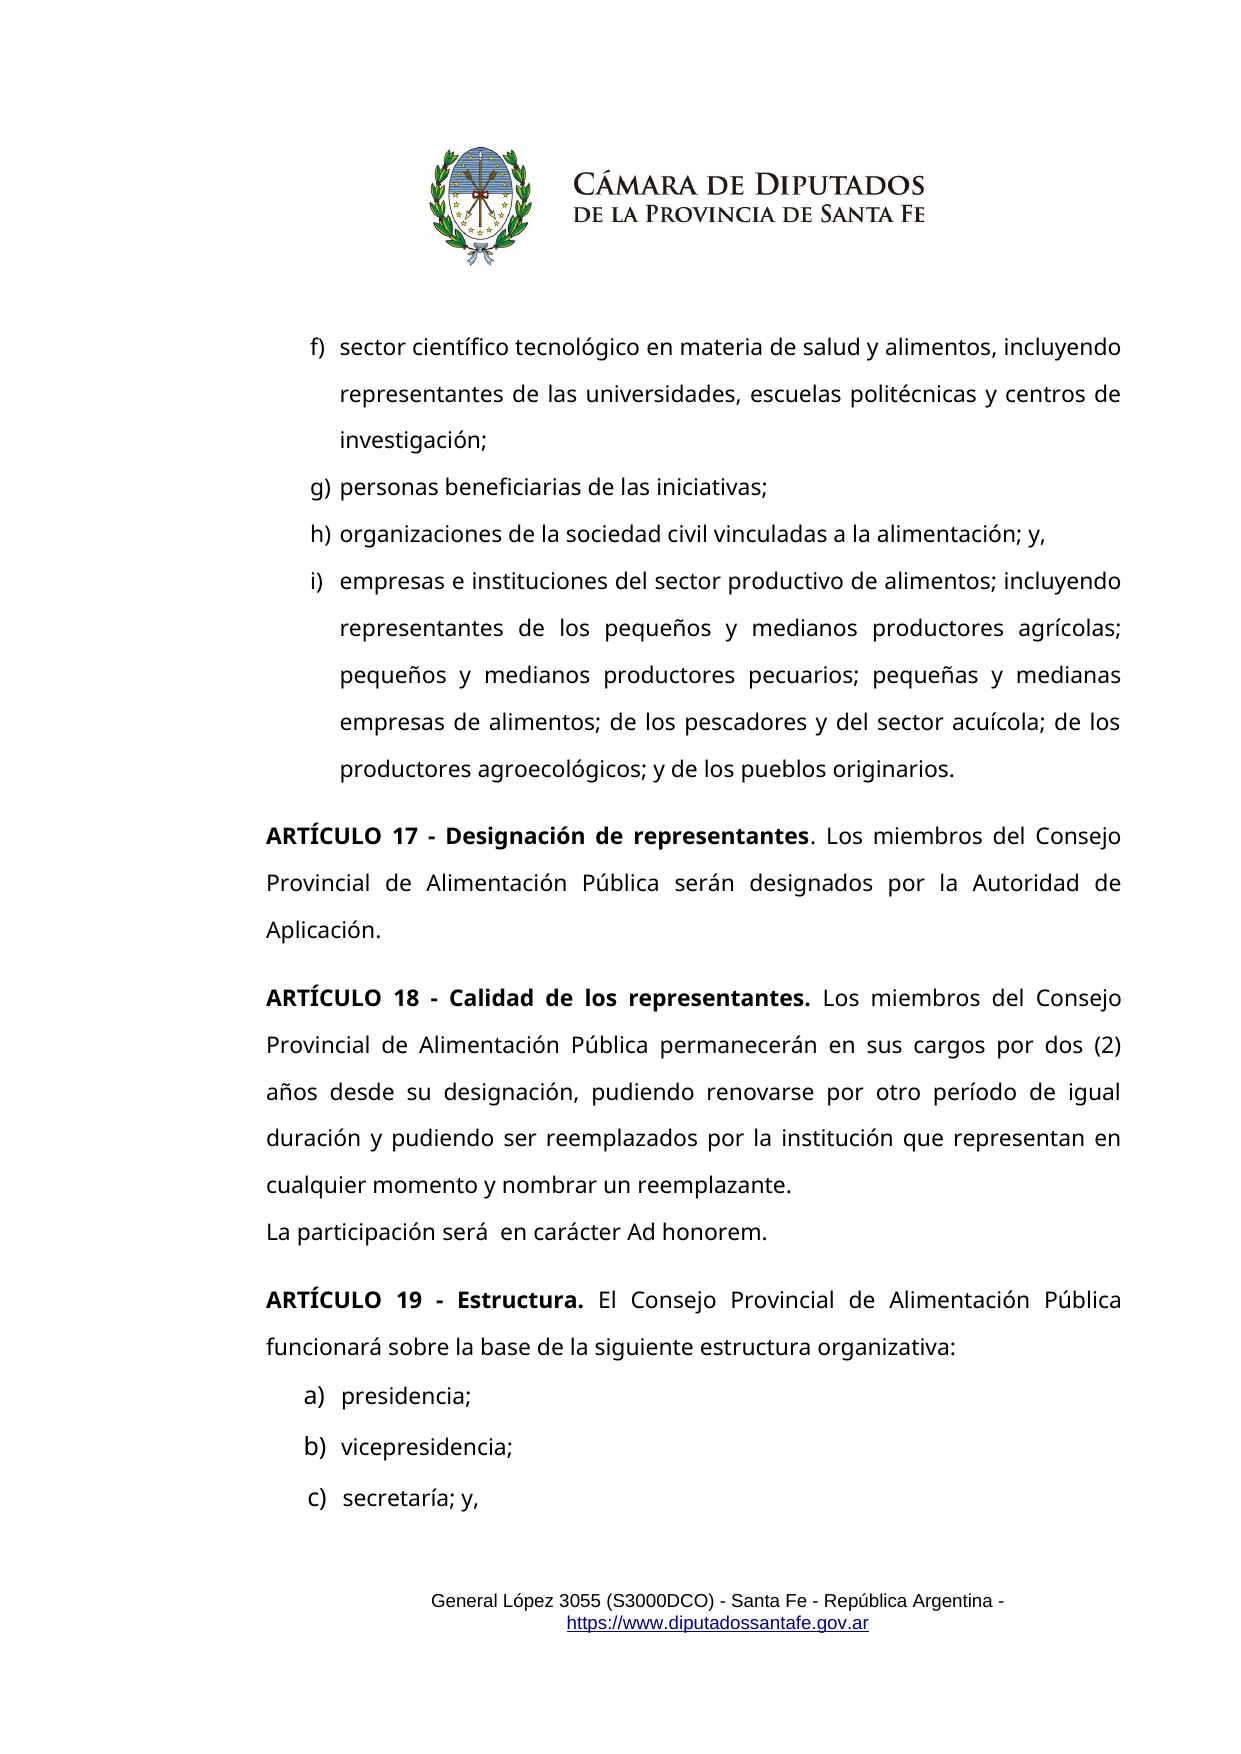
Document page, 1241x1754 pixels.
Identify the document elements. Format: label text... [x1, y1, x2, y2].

text La participación será en carácter Ad honorem. [266, 1216, 1122, 1247]
text ARTÍCULO 17 - Designación de representantes. Los miembros del Consejo Provincial de Alimentación Pública serán designados por la Autoridad de Aplicación. [266, 820, 1122, 945]
list vicepresidencia; [303, 1429, 1122, 1463]
list empresas e instituciones del sector productivo de alimentos; incluyendo representantes de los pequeños y medianos productores agrícolas; pequeños y medianos productores pecuarios; pequeñas y medianas empresas de alimentos; de los pescadores y del sector acuícola; de los productores agroecológicos; y de los pueblos originarios. [310, 565, 1122, 784]
picture [429, 147, 925, 270]
list presidencia; [303, 1378, 1122, 1412]
list organizaciones de la sociedad civil vinculadas a la alimentación; y, [310, 518, 1122, 549]
list personas beneficiarias de las iniciativas; [310, 471, 1122, 503]
text ARTÍCULO 19 - Estructura. El Consejo Provincial de Alimentación Pública funcionará sobre la base de la siguiente estructura organizativa: [266, 1284, 1122, 1362]
text ARTÍCULO 18 - Calidad de los representantes. Los miembros del Consejo Provincial de Alimentación Pública permanecerán en sus cargos por dos (2) años desde su designación, pudiendo renovarse por otro período de igual duración y pudiendo ser reemplazados por la institución que representan en cualquier momento y nombrar un reemplazante. [266, 982, 1122, 1201]
list secretaría; y, [307, 1480, 1122, 1514]
list sector científico tecnológico en materia de salud y alimentos, incluyendo representantes de las universidades, escuelas politécnicas y centros de investigación; [310, 331, 1122, 456]
